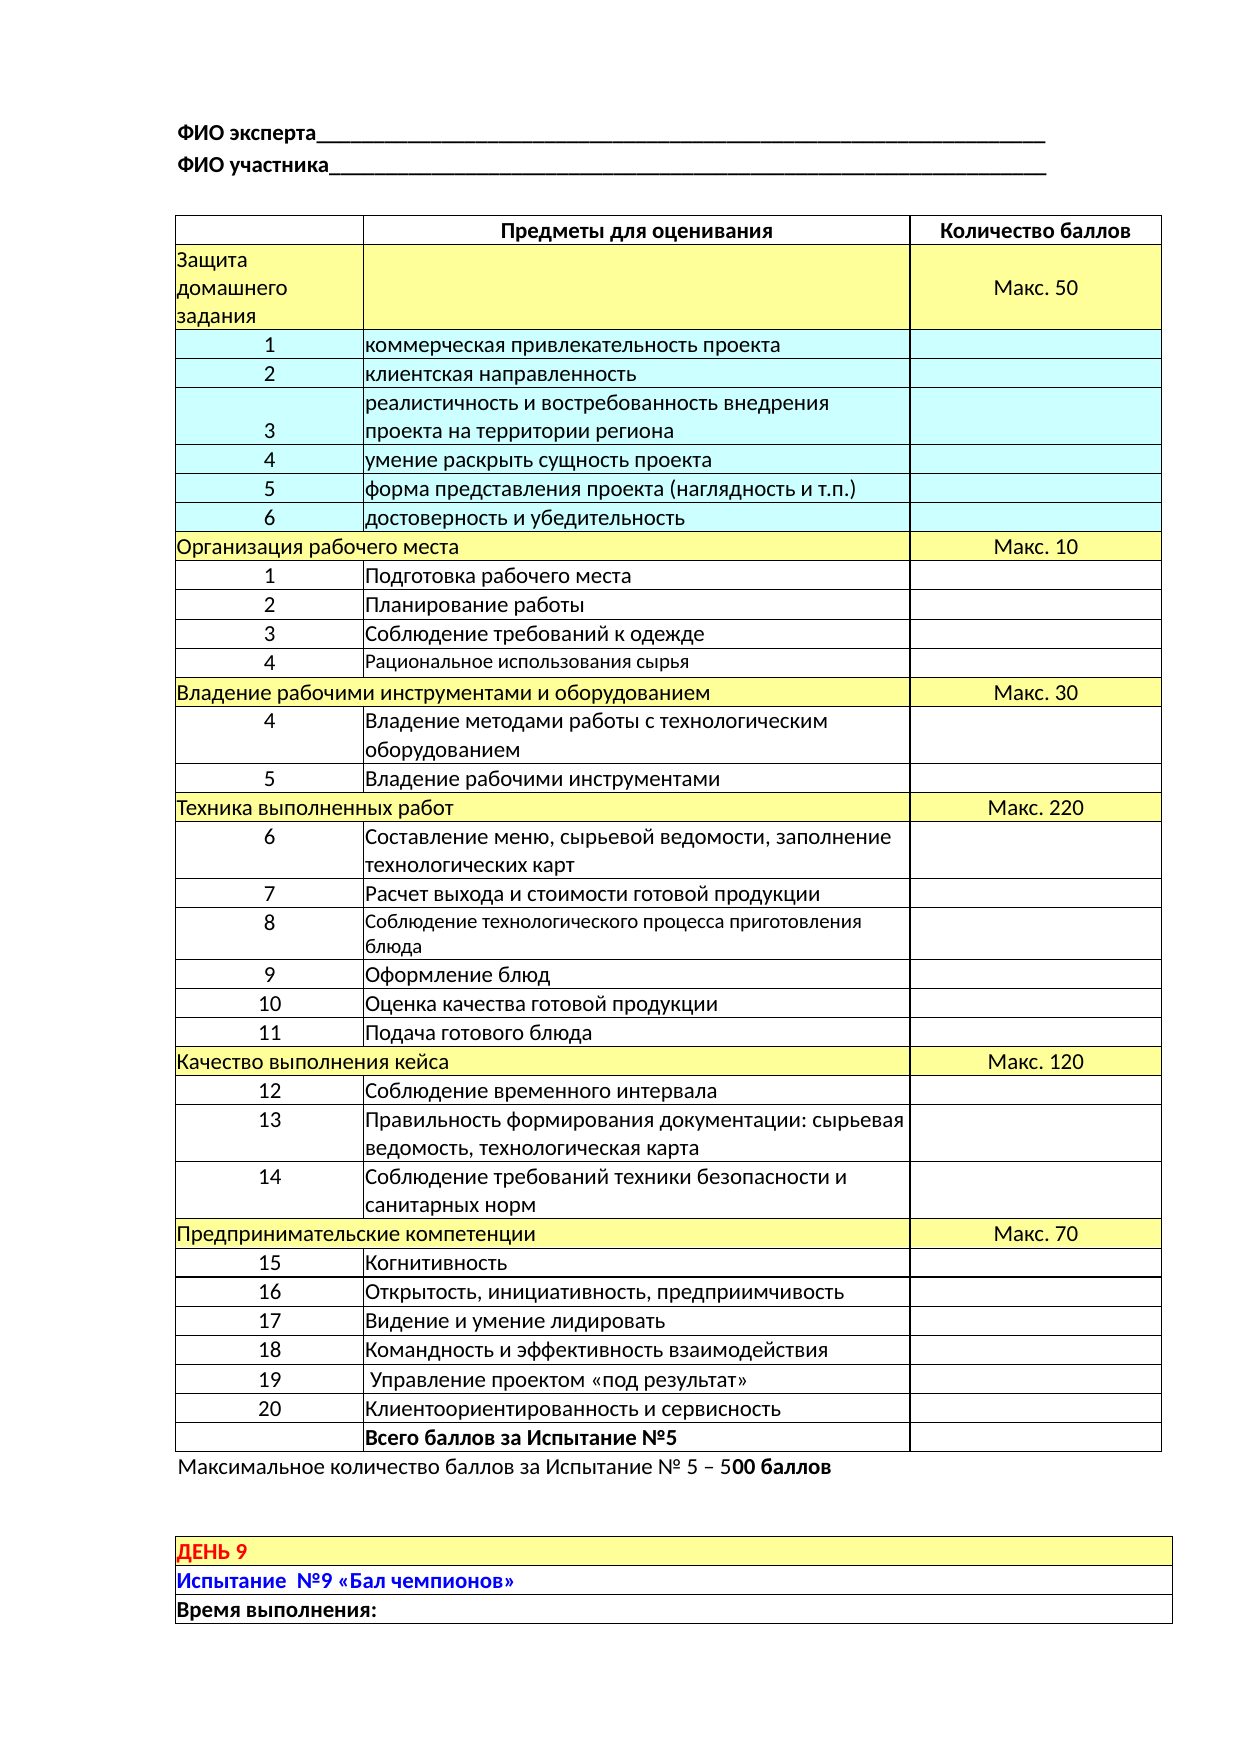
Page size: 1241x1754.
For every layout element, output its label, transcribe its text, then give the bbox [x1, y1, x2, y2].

table_cell Оценка качества готовой продукции [364, 989, 909, 1017]
table_cell 14 [176, 1162, 363, 1218]
text ФИО участника_______________________________________________________________ [177, 150, 1152, 178]
table_cell умение раскрыть сущность проекта [364, 445, 909, 473]
table_cell Всего баллов за Испытание №5 [364, 1423, 909, 1451]
table_cell Организация рабочего места [176, 532, 909, 560]
table_cell 7 [176, 879, 363, 907]
table_cell [911, 1249, 1161, 1276]
table_cell Макс. 10 [911, 532, 1161, 560]
table_cell [911, 879, 1161, 907]
table_cell форма представления проекта (наглядность и т.п.) [364, 474, 909, 502]
table_cell 11 [176, 1018, 363, 1046]
table_cell Соблюдение временного интервала [364, 1076, 909, 1104]
table_cell 3 [176, 620, 363, 647]
table_cell клиентская направленность [364, 359, 909, 387]
table_cell Командность и эффективность взаимодействия [364, 1336, 909, 1364]
table_cell Соблюдение технологического процесса приготовления блюда [364, 908, 909, 959]
table_cell [911, 590, 1161, 618]
table_header Количество баллов [911, 216, 1161, 244]
table_cell [911, 960, 1161, 988]
table_cell реалистичность и востребованность внедрения проекта на территории региона [364, 388, 909, 444]
table_cell 2 [176, 359, 363, 387]
table_cell [911, 388, 1161, 444]
table_header ДЕНЬ 9 [176, 1537, 1172, 1565]
table_cell [911, 1105, 1161, 1161]
table_cell Когнитивность [364, 1249, 909, 1276]
table_cell Клиентоориентированность и сервисность [364, 1394, 909, 1422]
table_cell Время выполнения: [176, 1595, 1172, 1623]
table_cell Подготовка рабочего места [364, 561, 909, 589]
table_cell 15 [176, 1249, 363, 1276]
text ФИО эксперта________________________________________________________________ [177, 118, 1152, 146]
table_cell [911, 1394, 1161, 1422]
table_cell [911, 1278, 1161, 1306]
table_cell 8 [176, 908, 363, 959]
table_cell [911, 359, 1161, 387]
table_cell Макс. 50 [911, 245, 1161, 329]
table_cell [911, 1336, 1161, 1364]
table_cell [911, 1018, 1161, 1046]
table_cell 4 [176, 649, 363, 677]
table_cell Подача готового блюда [364, 1018, 909, 1046]
table_cell Правильность формирования документации: сырьевая ведомость, технологическая карта [364, 1105, 909, 1161]
table_cell 16 [176, 1278, 363, 1306]
table_cell Видение и умение лидировать [364, 1307, 909, 1334]
table_cell Управление проектом «под результат» [364, 1365, 909, 1393]
table_cell Открытость, инициативность, предприимчивость [364, 1278, 909, 1306]
table_cell 13 [176, 1105, 363, 1161]
text Максимальное количество баллов за Испытание № 5 – 500 баллов [177, 1452, 1152, 1480]
table_cell Составление меню, сырьевой ведомости, заполнение технологических карт [364, 822, 909, 878]
table_cell [911, 1365, 1161, 1393]
table_cell 6 [176, 503, 363, 531]
table_cell [911, 1162, 1161, 1218]
table_cell 19 [176, 1365, 363, 1393]
table_cell 4 [176, 707, 363, 763]
table_cell [176, 1423, 363, 1451]
table_cell 1 [176, 330, 363, 358]
table_cell [911, 908, 1161, 959]
table_cell Макс. 30 [911, 678, 1161, 706]
table_cell [911, 1076, 1161, 1104]
table_cell коммерческая привлекательность проекта [364, 330, 909, 358]
table_cell Расчет выхода и стоимости готовой продукции [364, 879, 909, 907]
table_cell 18 [176, 1336, 363, 1364]
table_cell [911, 989, 1161, 1017]
table_header Предметы для оценивания [364, 216, 909, 244]
table_cell Планирование работы [364, 590, 909, 618]
table_cell 3 [176, 388, 363, 444]
table_cell [911, 474, 1161, 502]
table_cell 12 [176, 1076, 363, 1104]
table_header [176, 216, 363, 244]
table_cell Предпринимательские компетенции [176, 1219, 909, 1247]
table_cell Испытание №9 «Бал чемпионов» [176, 1566, 1172, 1594]
table_cell [911, 330, 1161, 358]
table_cell [911, 1423, 1161, 1451]
table_cell 2 [176, 590, 363, 618]
table_cell Защита домашнего задания [176, 245, 363, 329]
table_cell 1 [176, 561, 363, 589]
table_cell 5 [176, 764, 363, 792]
table_cell Владение рабочими инструментами и оборудованием [176, 678, 909, 706]
table_cell Оформление блюд [364, 960, 909, 988]
table_cell 6 [176, 822, 363, 878]
table_cell Рациональное использования сырья [364, 649, 909, 677]
table_cell 10 [176, 989, 363, 1017]
table_cell [364, 245, 909, 329]
table_cell [911, 764, 1161, 792]
table_cell Макс. 220 [911, 793, 1161, 821]
table_cell [911, 649, 1161, 677]
table_cell 9 [176, 960, 363, 988]
table_cell [911, 822, 1161, 878]
table_cell Владение рабочими инструментами [364, 764, 909, 792]
table_cell [911, 620, 1161, 647]
table_cell 5 [176, 474, 363, 502]
table_cell 4 [176, 445, 363, 473]
table_cell достоверность и убедительность [364, 503, 909, 531]
table_cell Макс. 120 [911, 1047, 1161, 1075]
table_cell 20 [176, 1394, 363, 1422]
table_cell [911, 561, 1161, 589]
table_cell Макс. 70 [911, 1219, 1161, 1247]
table_cell Соблюдение требований техники безопасности и санитарных норм [364, 1162, 909, 1218]
table_cell [911, 503, 1161, 531]
table_cell [911, 445, 1161, 473]
table_cell [911, 1307, 1161, 1334]
table_cell 17 [176, 1307, 363, 1334]
table_cell Техника выполненных работ [176, 793, 909, 821]
table_cell [911, 707, 1161, 763]
table_cell Соблюдение требований к одежде [364, 620, 909, 647]
table_cell Качество выполнения кейса [176, 1047, 909, 1075]
table_cell Владение методами работы с технологическим оборудованием [364, 707, 909, 763]
